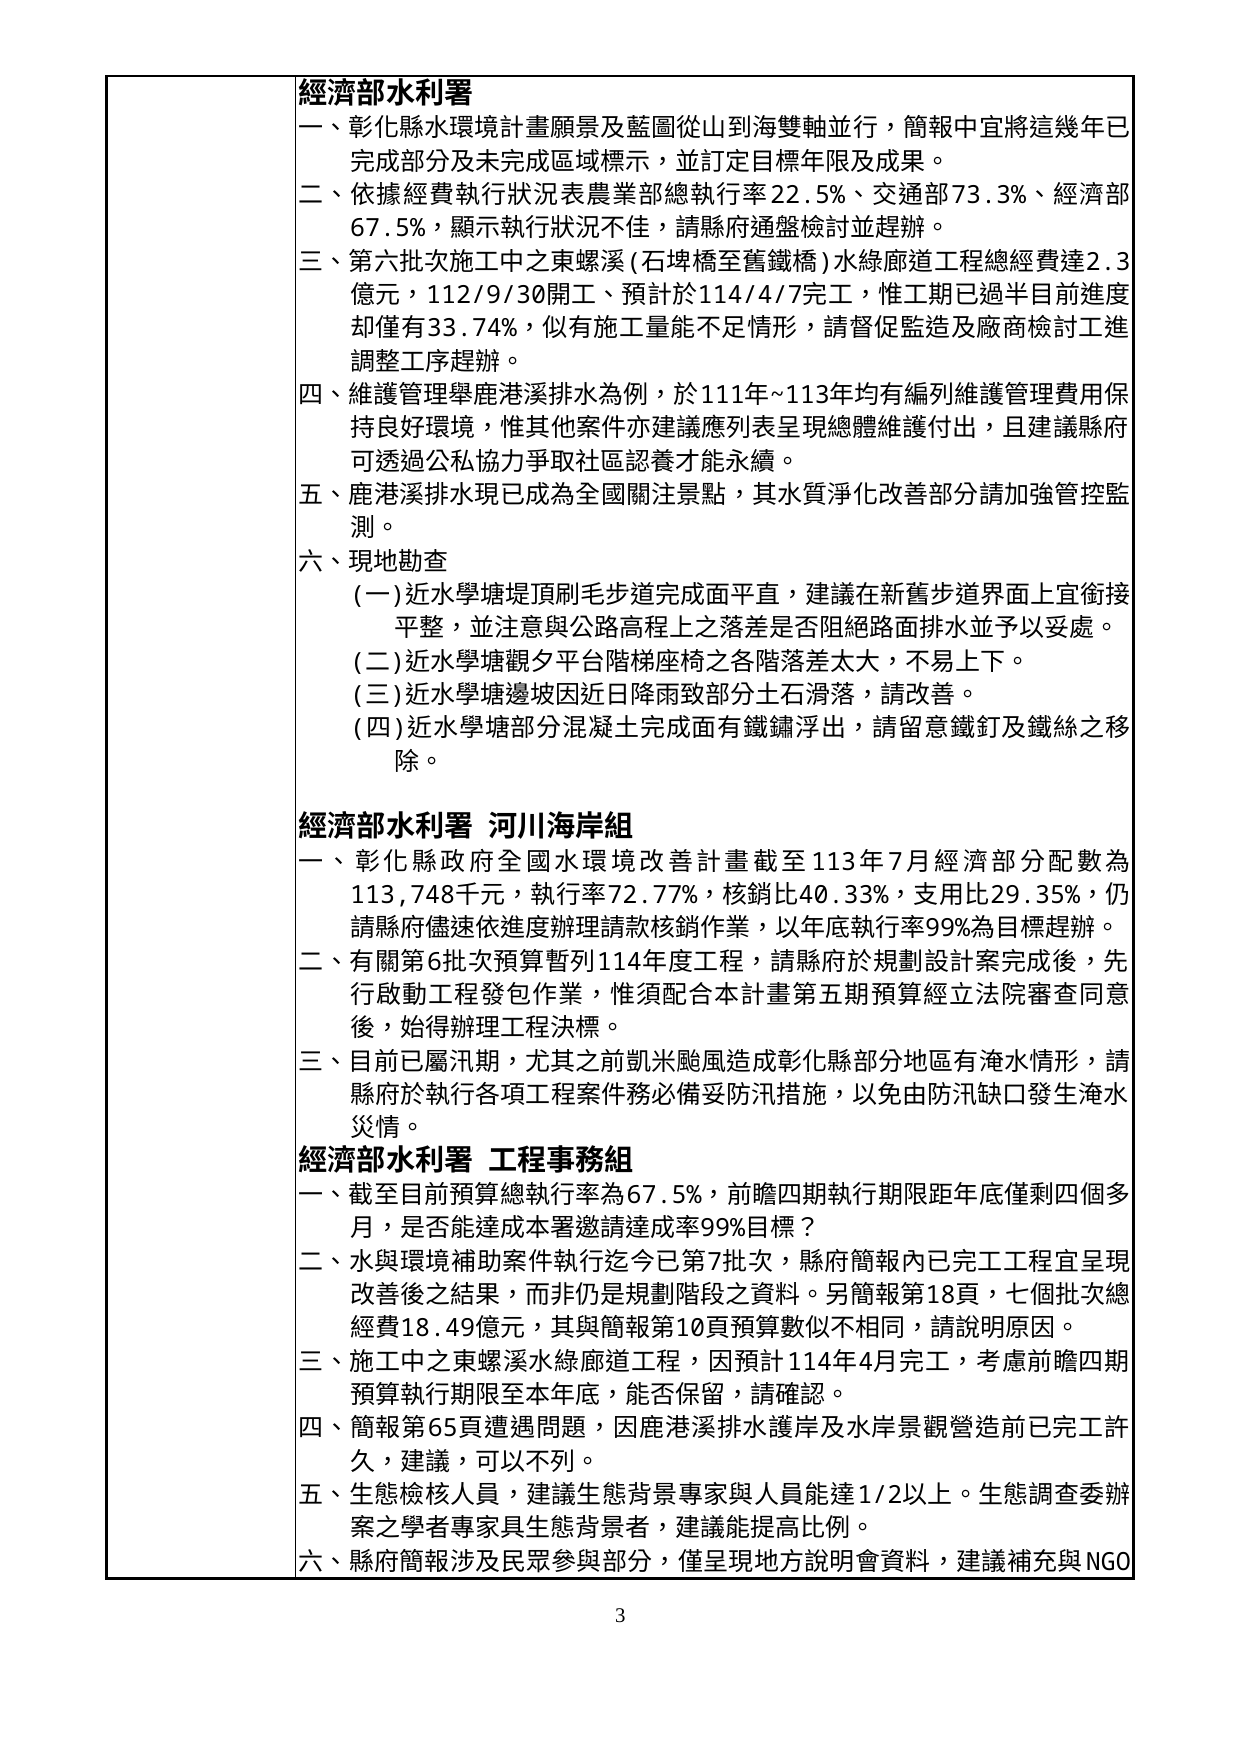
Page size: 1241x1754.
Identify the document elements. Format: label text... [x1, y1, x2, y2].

table_cell 經濟部水利署 一、彰化縣水環境計畫願景及藍圖從山到海雙軸並行，簡報中宜將這幾年已完成部分及未完成區域標示，並訂定目標年限及成果。 二、依據經費執行狀況表農業部總執行率22.5%、交通部73.3%、經濟部67.5%，顯示執行狀況不佳，請縣府通盤檢討並趕辦。 三、第六批次施工中之東螺溪(石埤橋至舊鐵橋)水綠廊道工程總經費達2.3億元，112/9/30開工、預計於114/4/7完工，惟工期已過半目前進度却僅有33.74%，似有施工量能不足情形，請督促監造及廠商檢討工進調整工序趕辦。 四、維護管理舉鹿港溪排水為例，於111年~113年均有編列維護管理費用保持良好環境，惟其他案件亦建議應列表呈現總體維護付出，且建議縣府可透過公私協力爭取社區認養才能永續。 五、鹿港溪排水現已成為全國關注景點，其水質淨化改善部分請加強管控監測。 六、現地勘查 (一)近水學塘堤頂刷毛步道完成面平直，建議在新舊步道界面上宜銜接平整，並注意與公路高程上之落差是否阻絕路面排水並予以妥處。 (二)近水學塘觀夕平台階梯座椅之各階落差太大，不易上下。 (三)近水學塘邊坡因近日降雨致部分土石滑落，請改善。 (四)近水學塘部分混凝土完成面有鐵鏽浮出，請留意鐵釘及鐵絲之移除。 經濟部水利署 河川海岸組 一、彰化縣政府全國水環境改善計畫截至113年7月經濟部分配數為113,748千元，執行率72.77%，核銷比40.33%，支用比29.35%，仍請縣府儘速依進度辦理請款核銷作業，以年底執行率99%為目標趕辦。 二、有關第6批次預算暫列114年度工程，請縣府於規劃設計案完成後，先行啟動工程發包作業，惟須配合本計畫第五期預算經立法院審查同意後，始得辦理工程決標。 三、目前已屬汛期，尤其之前凱米颱風造成彰化縣部分地區有淹水情形，請縣府於執行各項工程案件務必備妥防汛措施，以免由防汛缺口發生淹水災情。 經濟部水利署 工程事務組 一、截至目前預算總執行率為67.5%，前瞻四期執行期限距年底僅剩四個多月，是否能達成本署邀請達成率99%目標？ 二、水與環境補助案件執行迄今已第7批次，縣府簡報內已完工工程宜呈現改善後之結果，而非仍是規劃階段之資料。另簡報第18頁，七個批次總經費18.49億元，其與簡報第10頁預算數似不相同，請說明原因。 三、施工中之東螺溪水綠廊道工程，因預計114年4月完工，考慮前瞻四期預算執行期限至本年底，能否保留，請確認。 四、簡報第65頁遭遇問題，因鹿港溪排水護岸及水岸景觀營造前已完工許久，建議，可以不列。 五、生態檢核人員，建議生態背景專家與人員能達1/2以上。生態調查委辦案之學者專家具生態背景者，建議能提高比例。 六、縣府簡報涉及民眾參與部分，僅呈現地方說明會資料，建議補充與NGO [296, 77, 1132, 1577]
table_cell [108, 77, 295, 1577]
